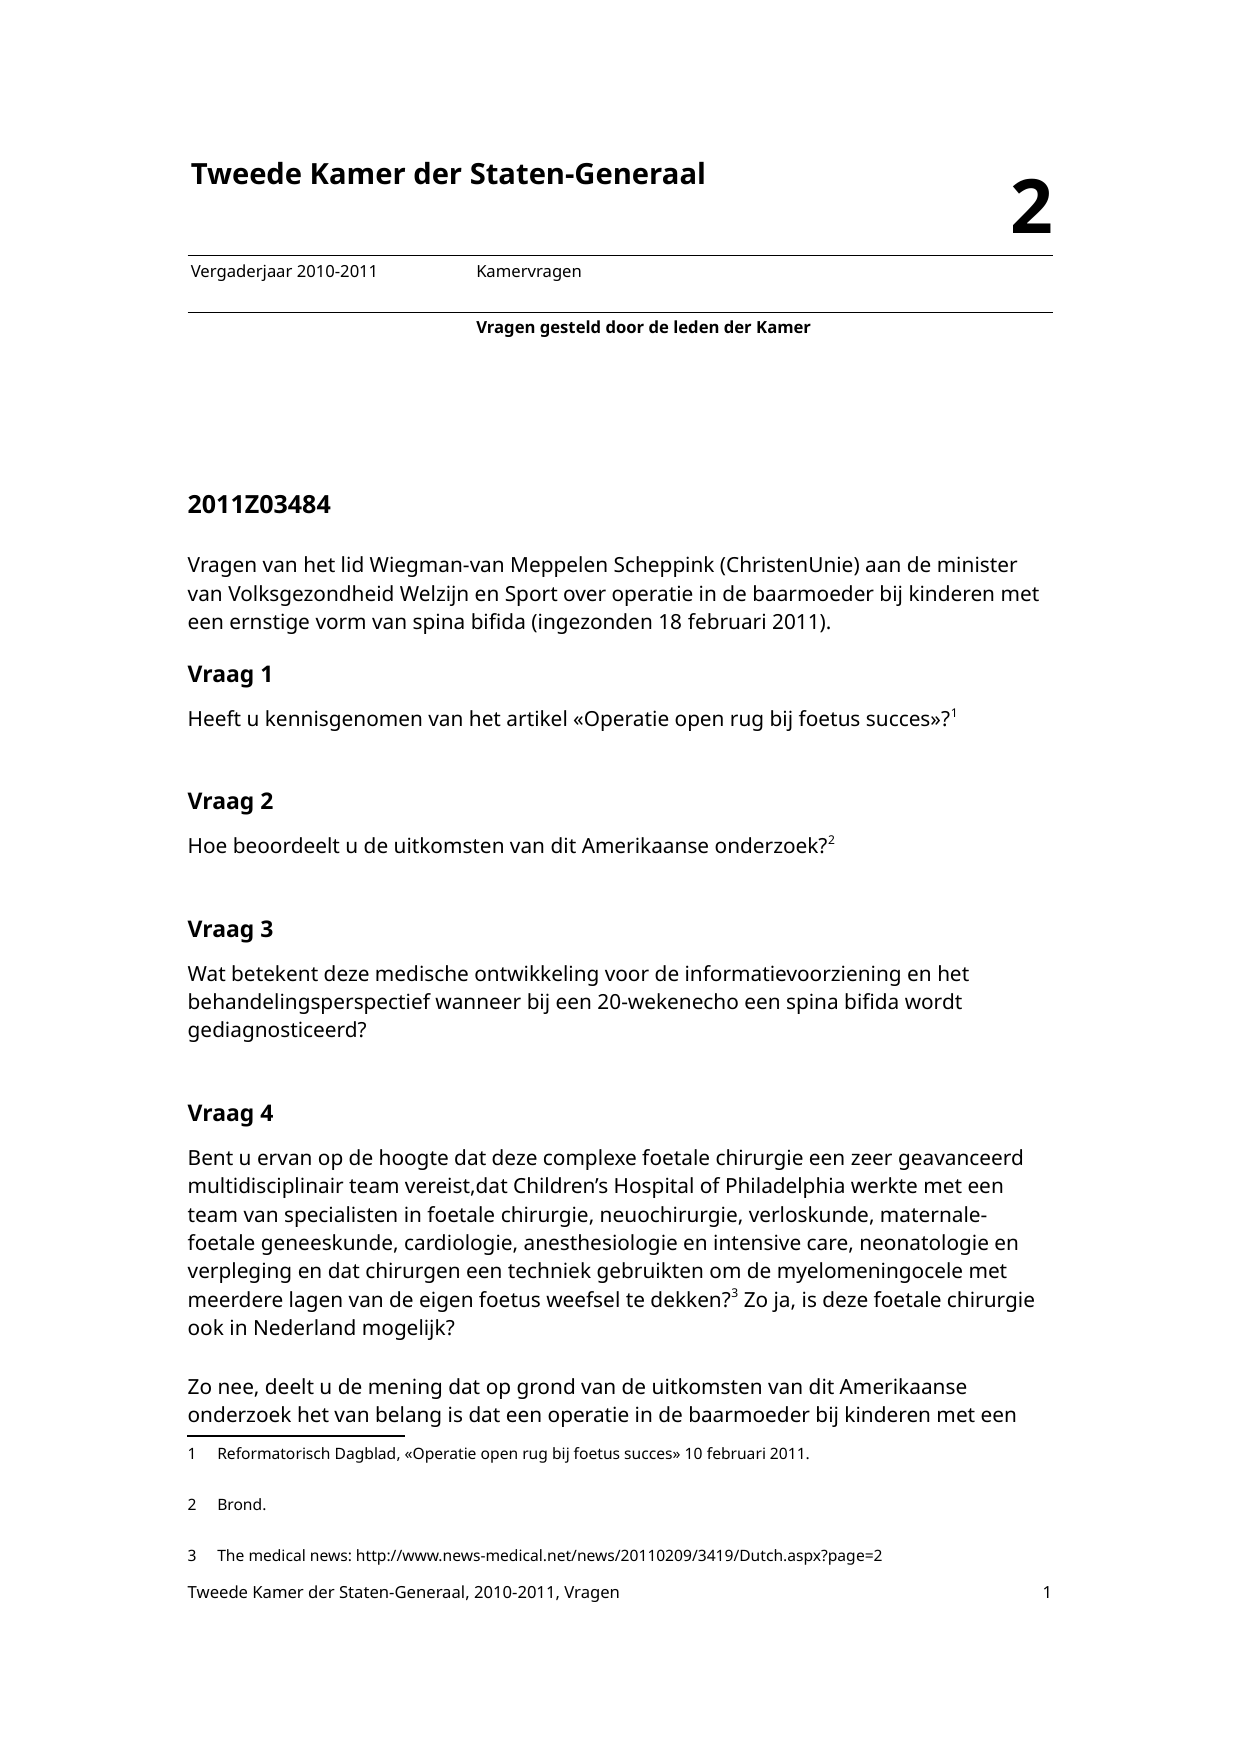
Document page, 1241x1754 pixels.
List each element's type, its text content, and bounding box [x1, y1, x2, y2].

text The medical news: http://www.news-medical.net/news/20110209/3419/Dutch.aspx?page=2 [187, 1509, 1053, 1566]
text Vragen van het lid Wiegman-van Meppelen Scheppink (ChristenUnie) aan de minister van Volksgezondheid Welzijn en Sport over operatie in de baarmoeder bij kinderen met een ernstige vorm van spina bifida (ingezonden 18 februari 2011). [187, 550, 1053, 636]
subtitle Vraag 4 [187, 1097, 1053, 1128]
table_cell Vragen gesteld door de leden der Kamer [473, 313, 1053, 339]
text Reformatorisch Dagblad, «Operatie open rug bij foetus succes» 10 februari 2011. [187, 1392, 1053, 1421]
text Hoe beoordeelt u de uitkomsten van dit Amerikaanse onderzoek? [187, 832, 1053, 860]
text Wat betekent deze medische ontwikkeling voor de informatievoorziening en het behandelingsperspectief wanneer bij een 20-wekenecho een spina bifida wordt gediagnosticeerd? [187, 959, 1053, 1044]
table_cell Vergaderjaar 2010-2011 [188, 256, 473, 312]
table_cell Kamervragen [473, 256, 1053, 312]
subtitle Vraag 3 [187, 912, 1053, 944]
text Heeft u kennisgenomen van het artikel «Operatie open rug bij foetus succes»? [187, 704, 1053, 733]
table_cell [188, 313, 473, 339]
subtitle Vraag 2 [187, 785, 1053, 817]
subtitle Vraag 1 [187, 658, 1053, 689]
text 2011Z03484 [187, 487, 1053, 521]
text Bent u ervan op de hoogte dat deze complexe foetale chirurgie een zeer geavanceerd multidisciplinair team vereist,dat Children’s Hospital of Philadelphia werkte met een team van specialisten in foetale chirurgie, neuochirurgie, verloskunde, maternale-foetale geneeskunde, cardiologie, anesthesiologie en intensive care, neonatologie en verpleging en dat chirurgen een techniek gebruikten om de myelomeningocele met meerdere lagen van de eigen foetus weefsel te dekken? Zo ja, is deze foetale chirurgie ook in Nederland mogelijk? [187, 1143, 1053, 1342]
table_header Tweede Kamer der Staten-Generaal [188, 150, 879, 255]
table_header 2 [880, 150, 1053, 255]
text Brond. [187, 1451, 1053, 1479]
